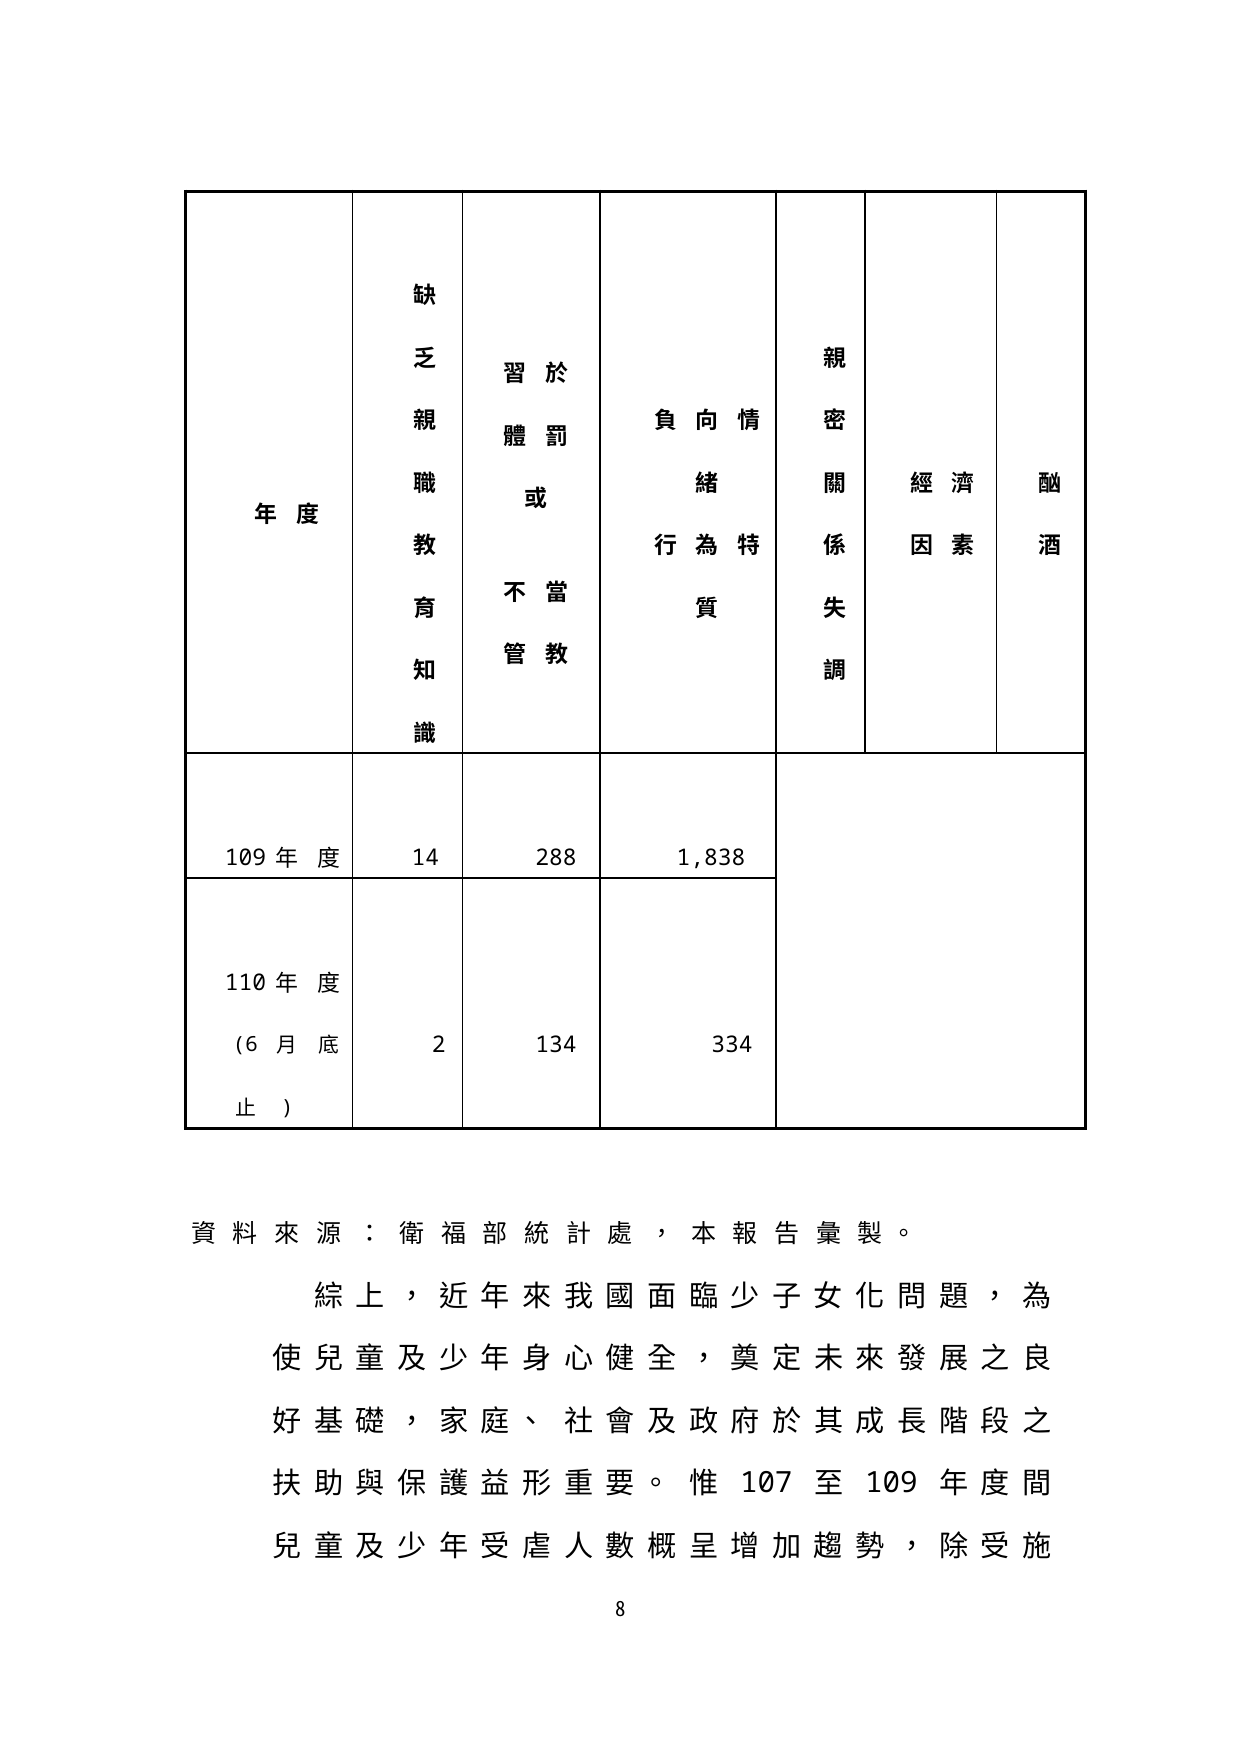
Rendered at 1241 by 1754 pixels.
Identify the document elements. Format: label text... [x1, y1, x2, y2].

table_cell 2 [353, 879, 462, 1127]
table_cell 110年度 (6月底止) [187, 879, 352, 1127]
table_header 缺乏親職教育知識 [353, 193, 462, 752]
table_header 年度 [187, 193, 352, 752]
table_header 負向情緒 行為特質 [601, 193, 775, 752]
table_cell 1,838 [601, 754, 775, 877]
table_cell [777, 754, 1084, 1127]
text 資料來源：衛福部統計處，本報告彙製。 [183, 1189, 1058, 1252]
table_header 酗酒 [997, 193, 1084, 752]
table_cell 334 [601, 879, 775, 1127]
table_header 習於體罰或 不當管教 [463, 193, 599, 752]
table_cell 109年度 [187, 754, 352, 877]
table_header 親密關係失調 [777, 193, 864, 752]
table_header 經濟因素 [866, 193, 996, 752]
table_cell 134 [463, 879, 599, 1127]
table_cell 288 [463, 754, 599, 877]
text 綜上，近年來我國面臨少子女化問題，為使兒童及少年身心健全，奠定未來發展之良好基礎，家庭、社會及政府於其成長階段之扶助與保護益形重要。惟107至109年度間兒童及少年受虐人數概呈增加趨勢，除受施虐者缺乏親職教育知識、習於體罰或不當管教、負向情緒行為特質影響外，110年度上半年親密關係失調因素影響人次更急遽上升，爰衛福部除賡續推動保護預防措施外，宜持續觀察，俾及時檢討因應。 [242, 1252, 1058, 1564]
table_cell 14 [353, 754, 462, 877]
